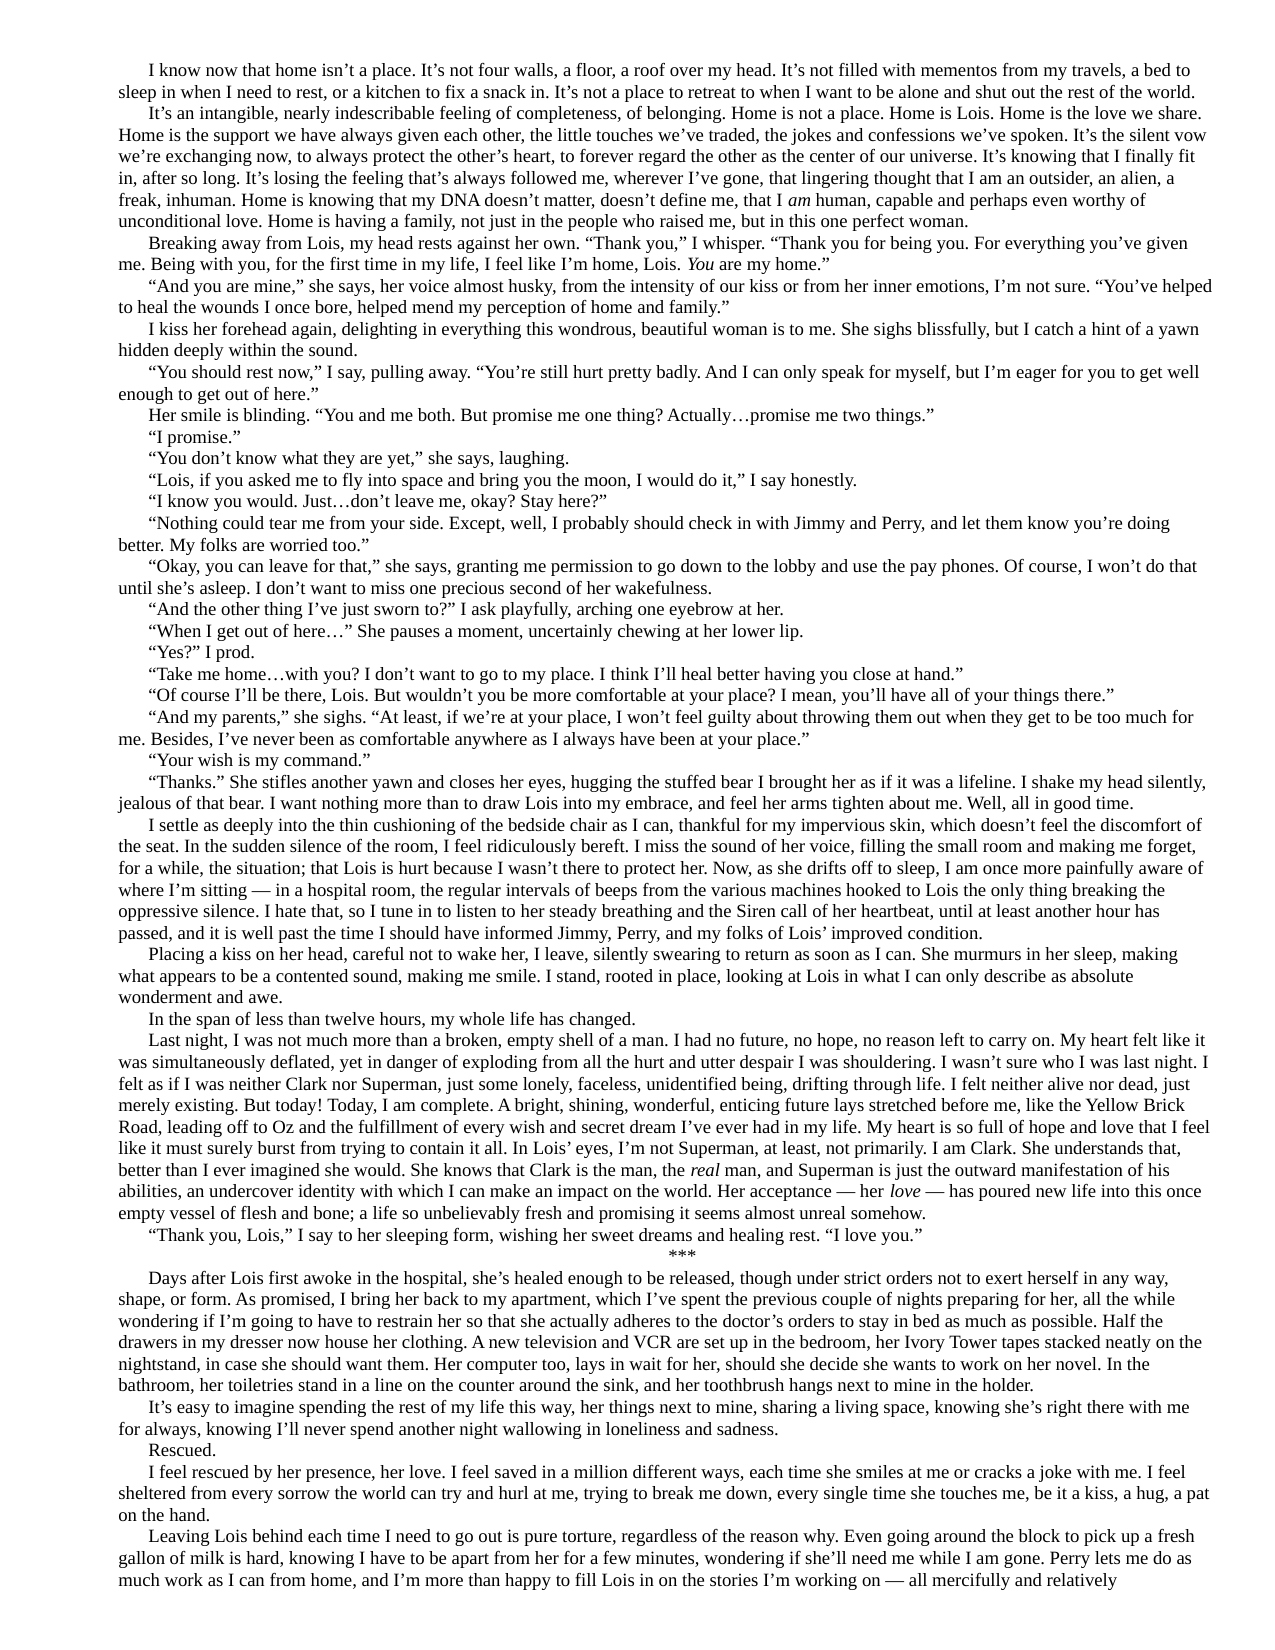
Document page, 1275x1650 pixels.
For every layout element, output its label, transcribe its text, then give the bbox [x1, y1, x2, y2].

text “Take me home…with you? I don’t want to go to my place. I think I’ll heal better having you close at hand.” [118, 663, 1216, 684]
text It’s an intangible, nearly indescribable feeling of completeness, of belonging. Home is not a place. Home is Lois. Home is the love we share. Home is the support we have always given each other, the little touches we’ve traded, the jokes and confessions we’ve spoken. It’s the silent vow we’re exchanging now, to always protect the other’s heart, to forever regard the other as the center of our universe. It’s knowing that I finally fit in, after so long. It’s losing the feeling that’s always followed me, wherever I’ve gone, that lingering thought that I am an outsider, an alien, a freak, inhuman. Home is knowing that my DNA doesn’t matter, doesn’t define me, that I am human, capable and perhaps even worthy of unconditional love. Home is having a family, not just in the people who raised me, but in this one perfect woman. [118, 102, 1216, 232]
text “Lois, if you asked me to fly into space and bring you the moon, I would do it,” I say honestly. [118, 469, 1216, 490]
text “Thank you, Lois,” I say to her sleeping form, wishing her sweet dreams and healing rest. “I love you.” [118, 1223, 1216, 1245]
text “Of course I’ll be there, Lois. But wouldn’t you be more comfortable at your place? I mean, you’ll have all of your things there.” [118, 684, 1216, 706]
text In the span of less than twelve hours, my whole life has changed. [118, 1008, 1216, 1029]
text “And my parents,” she sighs. “At least, if we’re at your place, I won’t feel guilty about throwing them out when they get to be too much for me. Besides, I’ve never been as comfortable anywhere as I always have been at your place.” [118, 706, 1216, 749]
text “When I get out of here…” She pauses a moment, uncertainly chewing at her lower lip. [118, 620, 1216, 641]
text I settle as deeply into the thin cushioning of the bedside chair as I can, thankful for my impervious skin, which doesn’t feel the discomfort of the seat. In the sudden silence of the room, I feel ridiculously bereft. I miss the sound of her voice, filling the small room and making me forget, for a while, the situation; that Lois is hurt because I wasn’t there to protect her. Now, as she drifts off to sleep, I am once more painfully aware of where I’m sitting — in a hospital room, the regular intervals of beeps from the various machines hooked to Lois the only thing breaking the oppressive silence. I hate that, so I tune in to listen to her steady breathing and the Siren call of her heartbeat, until at least another hour has passed, and it is well past the time I should have informed Jimmy, Perry, and my folks of Lois’ improved condition. [118, 814, 1216, 943]
text “And the other thing I’ve just sworn to?” I ask playfully, arching one eyebrow at her. [118, 598, 1216, 620]
text Breaking away from Lois, my head rests against her own. “Thank you,” I whisper. “Thank you for being you. For everything you’ve given me. Being with you, for the first time in my life, I feel like I’m home, Lois. You are my home.” [118, 232, 1216, 275]
text “You don’t know what they are yet,” she says, laughing. [118, 447, 1216, 469]
text I kiss her forehead again, delighting in everything this wondrous, beautiful woman is to me. She sighs blissfully, but I catch a hint of a yawn hidden deeply within the sound. [118, 318, 1216, 361]
text “Your wish is my command.” [118, 749, 1216, 771]
text Rescued. [118, 1439, 1216, 1461]
text “I promise.” [118, 426, 1216, 447]
text Last night, I was not much more than a broken, empty shell of a man. I had no future, no hope, no reason left to carry on. My heart felt like it was simultaneously deflated, yet in danger of exploding from all the hurt and utter despair I was shouldering. I wasn’t sure who I was last night. I felt as if I was neither Clark nor Superman, just some lonely, faceless, unidentified being, drifting through life. I felt neither alive nor dead, just merely existing. But today! Today, I am complete. A bright, shining, wonderful, enticing future lays stretched before me, like the Yellow Brick Road, leading off to Oz and the fulfillment of every wish and secret dream I’ve ever had in my life. My heart is so full of hope and love that I feel like it must surely burst from trying to contain it all. In Lois’ eyes, I’m not Superman, at least, not primarily. I am Clark. She understands that, better than I ever imagined she would. She knows that Clark is the man, the real man, and Superman is just the outward manifestation of his abilities, an undercover identity with which I can make an impact on the world. Her acceptance — her love — has poured new life into this once empty vessel of flesh and bone; a life so unbelievably fresh and promising it seems almost unreal somehow. [118, 1029, 1216, 1223]
text “Okay, you can leave for that,” she says, granting me permission to go down to the lobby and use the pay phones. Of course, I won’t do that until she’s asleep. I don’t want to miss one precious second of her wakefulness. [118, 555, 1216, 598]
text Days after Lois first awoke in the hospital, she’s healed enough to be released, though under strict orders not to exert herself in any way, shape, or form. As promised, I bring her back to my apartment, which I’ve spent the previous couple of nights preparing for her, all the while wondering if I’m going to have to restrain her so that she actually adheres to the doctor’s orders to stay in bed as much as possible. Half the drawers in my dresser now house her clothing. A new television and VCR are set up in the bedroom, her Ivory Tower tapes stacked neatly on the nightstand, in case she should want them. Her computer too, lays in wait for her, should she decide she wants to work on her novel. In the bathroom, her toiletries stand in a line on the counter around the sink, and her toothbrush hangs next to mine in the holder. [118, 1267, 1216, 1396]
text “I know you would. Just…don’t leave me, okay? Stay here?” [118, 490, 1216, 512]
text Her smile is blinding. “You and me both. But promise me one thing? Actually…promise me two things.” [118, 404, 1216, 426]
text “And you are mine,” she says, her voice almost husky, from the intensity of our kiss or from her inner emotions, I’m not sure. “You’ve helped to heal the wounds I once bore, helped mend my perception of home and family.” [118, 275, 1216, 318]
text I feel rescued by her presence, her love. I feel saved in a million different ways, each time she smiles at me or cracks a joke with me. I feel sheltered from every sorrow the world can try and hurl at me, trying to break me down, every single time she touches me, be it a kiss, a hug, a pat on the hand. [118, 1461, 1216, 1525]
text “Yes?” I prod. [118, 641, 1216, 663]
text Leaving Lois behind each time I need to go out is pure torture, regardless of the reason why. Even going around the block to pick up a fresh gallon of milk is hard, knowing I have to be apart from her for a few minutes, wondering if she’ll need me while I am gone. Perry lets me do as much work as I can from home, and I’m more than happy to fill Lois in on the stories I’m working on — all mercifully and relatively [118, 1525, 1216, 1590]
text I know now that home isn’t a place. It’s not four walls, a floor, a roof over my head. It’s not filled with mementos from my travels, a bed to sleep in when I need to rest, or a kitchen to fix a snack in. It’s not a place to retreat to when I want to be alone and shut out the rest of the world. [118, 59, 1216, 102]
text “Nothing could tear me from your side. Except, well, I probably should check in with Jimmy and Perry, and let them know you’re doing better. My folks are worried too.” [118, 512, 1216, 555]
text *** [118, 1245, 1216, 1267]
text “You should rest now,” I say, pulling away. “You’re still hurt pretty badly. And I can only speak for myself, but I’m eager for you to get well enough to get out of here.” [118, 361, 1216, 404]
text “Thanks.” She stifles another yawn and closes her eyes, hugging the stuffed bear I brought her as if it was a lifeline. I shake my head silently, jealous of that bear. I want nothing more than to draw Lois into my embrace, and feel her arms tighten about me. Well, all in good time. [118, 771, 1216, 814]
text It’s easy to imagine spending the rest of my life this way, her things next to mine, sharing a living space, knowing she’s right there with me for always, knowing I’ll never spend another night wallowing in loneliness and sadness. [118, 1396, 1216, 1439]
text Placing a kiss on her head, careful not to wake her, I leave, silently swearing to return as soon as I can. She murmurs in her sleep, making what appears to be a contented sound, making me smile. I stand, rooted in place, looking at Lois in what I can only describe as absolute wonderment and awe. [118, 943, 1216, 1008]
